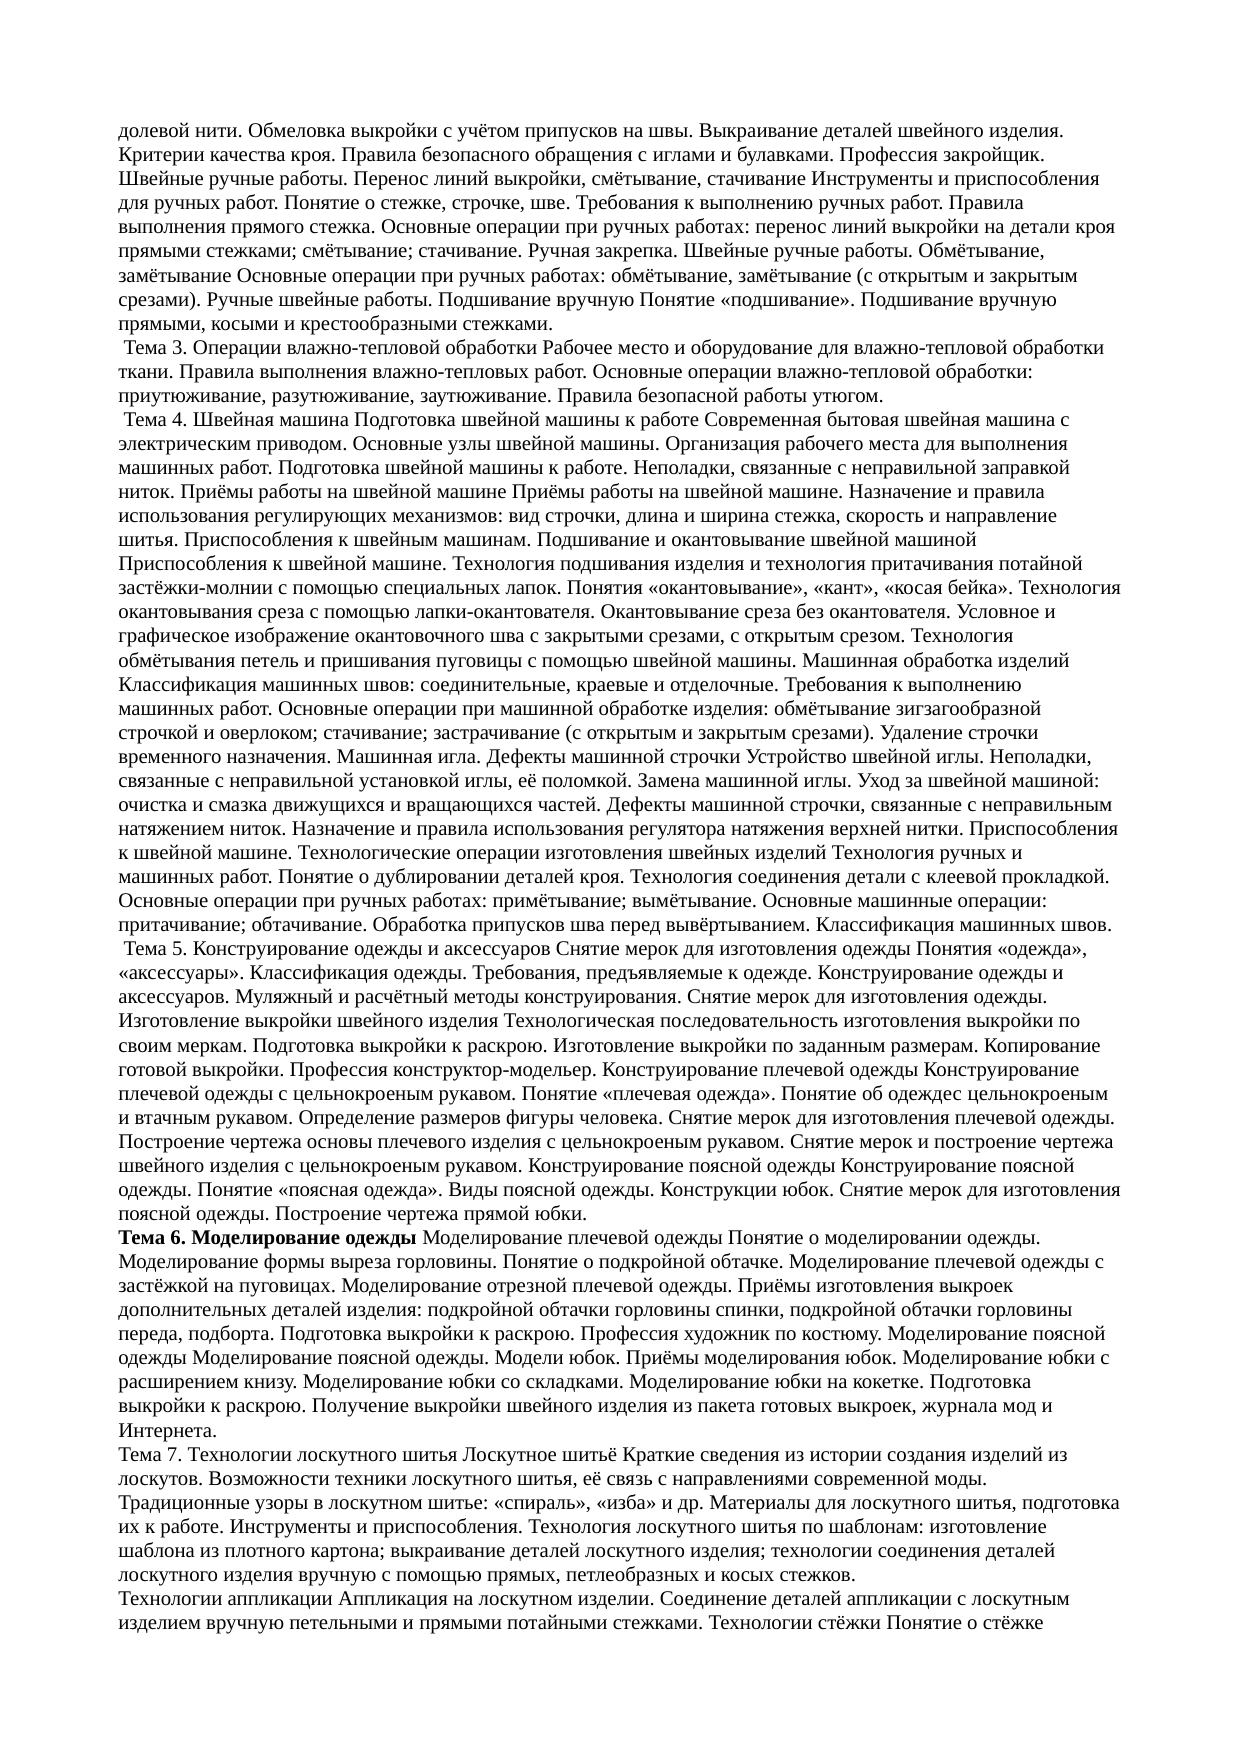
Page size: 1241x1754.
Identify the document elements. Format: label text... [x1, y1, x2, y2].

text Технологии аппликации Аппликация на лоскутном изделии. Соединение деталей аппликации с лоскутным изделием вручную петельными и прямыми потайными стежками. Технологии стёжки Понятие о стёжке [118, 1586, 1122, 1634]
text Тема 3. Операции влажно-тепловой обработки Рабочее место и оборудование для влажно-тепловой обработки ткани. Правила выполнения влажно-тепловых работ. Основные операции влажно-тепловой обработки: приутюживание, разутюживание, заутюживание. Правила безопасной работы утюгом. [118, 335, 1122, 407]
text Тема 7. Технологии лоскутного шитья Лоскутное шитьё Краткие сведения из истории создания изделий из лоскутов. Возможности техники лоскутного шитья, её связь с направлениями современной моды. Традиционные узоры в лоскутном шитье: «спираль», «изба» и др. Материалы для лоскутного шитья, подготовка их к работе. Инструменты и приспособления. Технология лоскутного шитья по шаблонам: изготовление шаблона из плотного картона; выкраивание деталей лоскутного изделия; технологии соединения деталей лоскутного изделия вручную с помощью прямых, петлеобразных и косых стежков. [118, 1442, 1122, 1586]
text Тема 5. Конструирование одежды и аксессуаров Снятие мерок для изготовления одежды Понятия «одежда», «аксессуары». Классификация одежды. Требования, предъявляемые к одежде. Конструирование одежды и аксессуаров. Муляжный и расчётный методы конструирования. Снятие мерок для изготовления одежды. Изготовление выкройки швейного изделия Технологическая последовательность изготовления выкройки по своим меркам. Подготовка выкройки к раскрою. Изготовление выкройки по заданным размерам. Копирование готовой выкройки. Профессия конструктор-модельер. Конструирование плечевой одежды Конструирование плечевой одежды с цельнокроеным рукавом. Понятие «плечевая одежда». Понятие об одеждес цельнокроеным и втачным рукавом. Определение размеров фигуры человека. Снятие мерок для изготовления плечевой одежды. Построение чертежа основы плечевого изделия с цельнокроеным рукавом. Снятие мерок и построение чертежа швейного изделия с цельнокроеным рукавом. Конструирование поясной одежды Конструирование поясной одежды. Понятие «поясная одежда». Виды поясной одежды. Конструкции юбок. Снятие мерок для изготовления поясной одежды. Построение чертежа прямой юбки. [118, 936, 1122, 1225]
text Тема 4. Швейная машина Подготовка швейной машины к работе Современная бытовая швейная машина с электрическим приводом. Основные узлы швейной машины. Организация рабочего места для выполнения машинных работ. Подготовка швейной машины к работе. Неполадки, связанные с неправильной заправкой ниток. Приёмы работы на швейной машине Приёмы работы на швейной машине. Назначение и правила использования регулирующих механизмов: вид строчки, длина и ширина стежка, скорость и направление шитья. Приспособления к швейным машинам. Подшивание и окантовывание швейной машиной Приспособления к швейной машине. Технология подшивания изделия и технология притачивания потайной застёжки-молнии с помощью специальных лапок. Понятия «окантовывание», «кант», «косая бейка». Технология окантовывания среза с помощью лапки-окантователя. Окантовывание среза без окантователя. Условное и графическое изображение окантовочного шва с закрытыми срезами, с открытым срезом. Технология обмётывания петель и пришивания пуговицы с помощью швейной машины. Машинная обработка изделий Классификация машинных швов: соединительные, краевые и отделочные. Требования к выполнению машинных работ. Основные операции при машинной обработке изделия: обмётывание зигзагообразной строчкой и оверлоком; стачивание; застрачивание (с открытым и закрытым срезами). Удаление строчки временного назначения. Машинная игла. Дефекты машинной строчки Устройство швейной иглы. Неполадки, связанные с неправильной установкой иглы, её поломкой. Замена машинной иглы. Уход за швейной машиной: очистка и смазка движущихся и вращающихся частей. Дефекты машинной строчки, связанные с неправильным натяжением ниток. Назначение и правила использования регулятора натяжения верхней нитки. Приспособления к швейной машине. Технологические операции изготовления швейных изделий Технология ручных и машинных работ. Понятие о дублировании деталей кроя. Технология соединения детали с клеевой прокладкой. Основные операции при ручных работах: примётывание; вымётывание. Основные машинные операции: притачивание; обтачивание. Обработка припусков шва перед вывёртыванием. Классификация машинных швов. [118, 407, 1122, 936]
text Тема 6. Моделирование одежды Моделирование плечевой одежды Понятие о моделировании одежды. Моделирование формы выреза горловины. Понятие о подкройной обтачке. Моделирование плечевой одежды с застёжкой на пуговицах. Моделирование отрезной плечевой одежды. Приёмы изготовления выкроек дополнительных деталей изделия: подкройной обтачки горловины спинки, подкройной обтачки горловины переда, подборта. Подготовка выкройки к раскрою. Профессия художник по костюму. Моделирование поясной одежды Моделирование поясной одежды. Модели юбок. Приёмы моделирования юбок. Моделирование юбки с расширением книзу. Моделирование юбки со складками. Моделирование юбки на кокетке. Подготовка выкройки к раскрою. Получение выкройки швейного изделия из пакета готовых выкроек, журнала мод и Интернета. [118, 1225, 1122, 1442]
text долевой нити. Обмеловка выкройки с учётом припусков на швы. Выкраивание деталей швейного изделия. Критерии качества кроя. Правила безопасного обращения с иглами и булавками. Профессия закройщик. Швейные ручные работы. Перенос линий выкройки, смётывание, стачивание Инструменты и приспособления для ручных работ. Понятие о стежке, строчке, шве. Требования к выполнению ручных работ. Правила выполнения прямого стежка. Основные операции при ручных работах: перенос линий выкройки на детали кроя прямыми стежками; смётывание; стачивание. Ручная закрепка. Швейные ручные работы. Обмётывание, замётывание Основные операции при ручных работах: обмётывание, замётывание (с открытым и закрытым срезами). Ручные швейные работы. Подшивание вручную Понятие «подшивание». Подшивание вручную прямыми, косыми и крестообразными стежками. [118, 118, 1122, 335]
